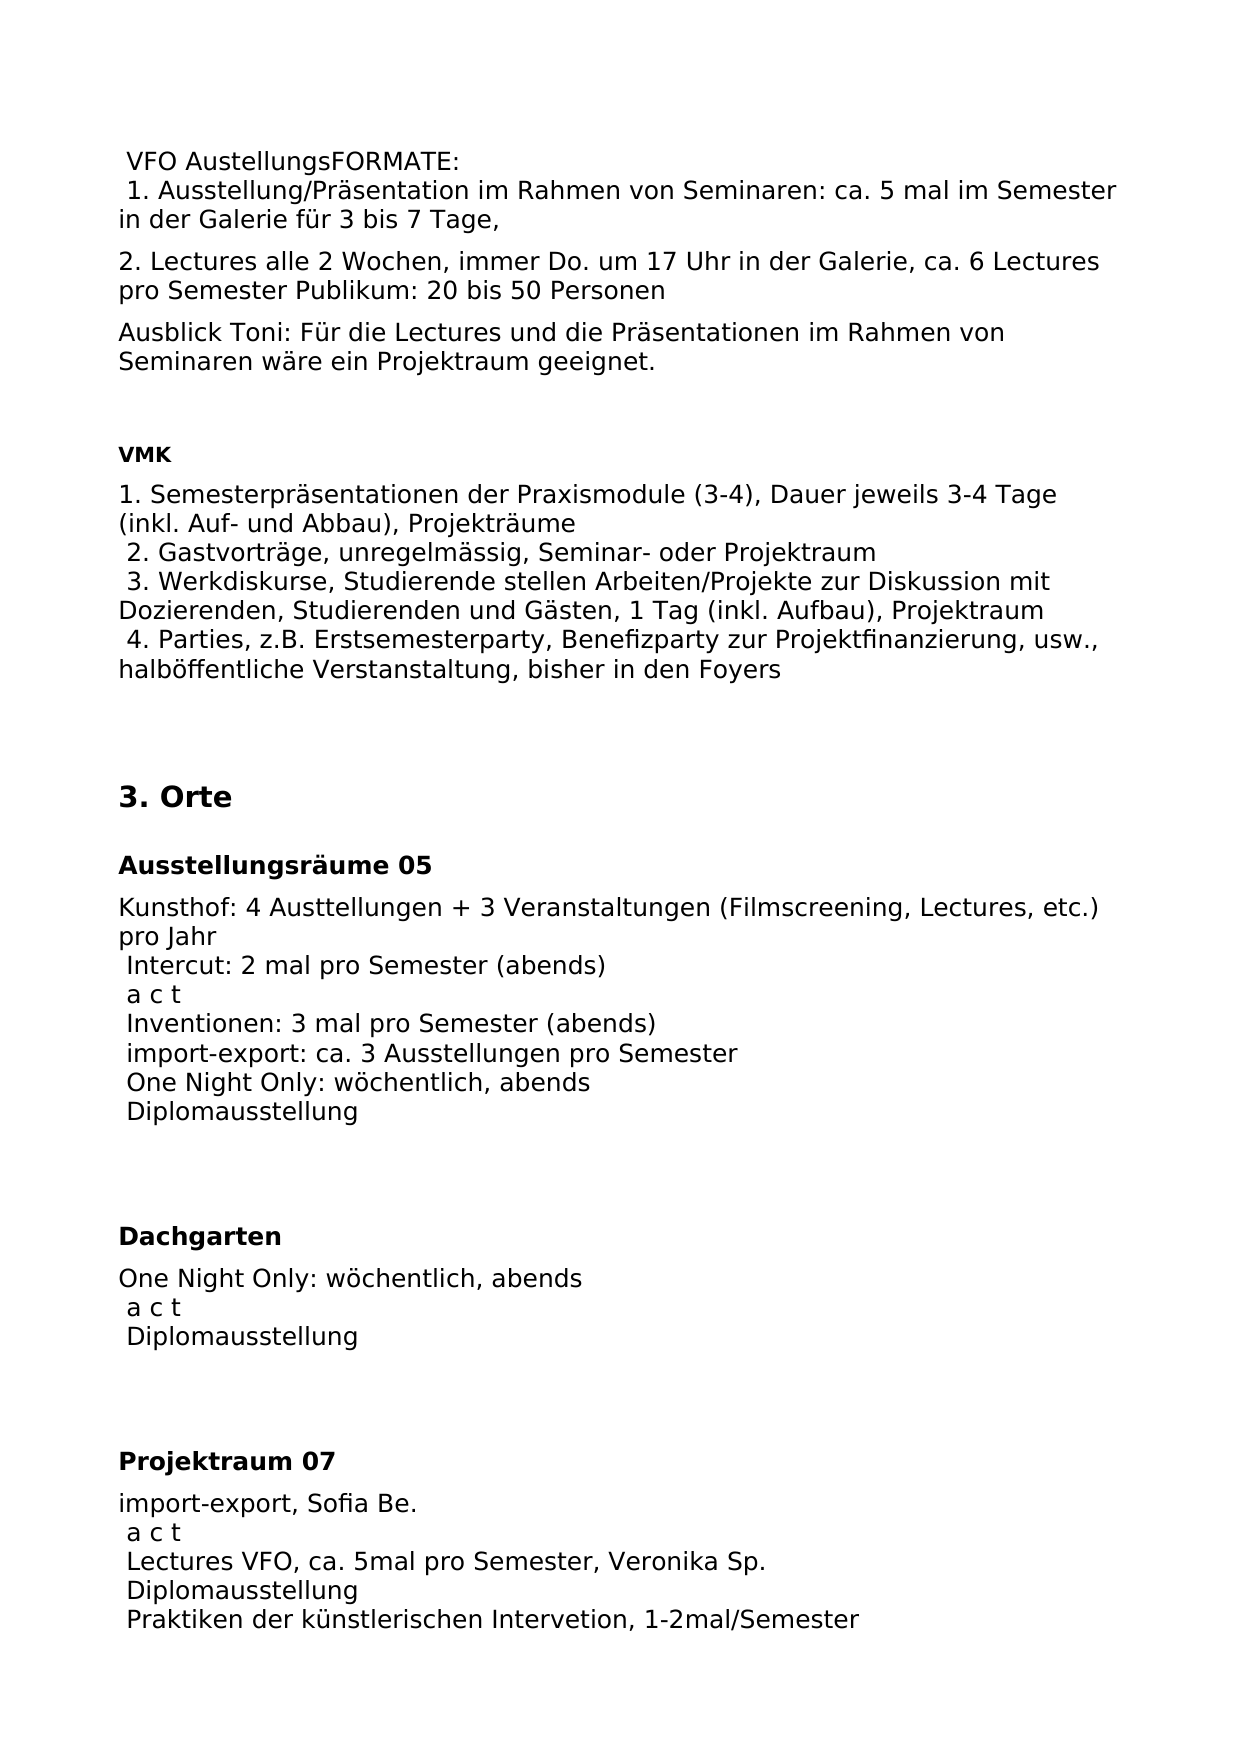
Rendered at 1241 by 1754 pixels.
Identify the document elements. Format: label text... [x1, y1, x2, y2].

text 1. Semesterpräsentationen der Praxismodule (3-4), Dauer jeweils 3-4 Tage (inkl. Auf- und Abbau), Projekträume 2. Gastvorträge, unregelmässig, Seminar- oder Projektraum 3. Werkdiskurse, Studierende stellen Arbeiten/Projekte zur Diskussion mit Dozierenden, Studierenden und Gästen, 1 Tag (inkl. Aufbau), Projektraum 4. Parties, z.B. Erstsemesterparty, Benefizparty zur Projektfinanzierung, usw., halböffentliche Verstanstaltung, bisher in den Foyers [118, 480, 1122, 742]
text Kunsthof: 4 Austtellungen + 3 Veranstaltungen (Filmscreening, Lectures, etc.) pro Jahr Intercut: 2 mal pro Semester (abends) a c t Inventionen: 3 mal pro Semester (abends) import-export: ca. 3 Ausstellungen pro Semester One Night Only: wöchentlich, abends Diplomausstellung [118, 893, 1122, 1185]
text import-export, Sofia Be. a c t Lectures VFO, ca. 5mal pro Semester, Veronika Sp. Diplomausstellung Praktiken der künstlerischen Intervetion, 1-2mal/Semester [118, 1489, 1122, 1635]
subtitle Projektraum 07 [118, 1447, 1122, 1476]
text 2. Lectures alle 2 Wochen, immer Do. um 17 Uhr in der Galerie, ca. 6 Lectures pro Semester Publikum: 20 bis 50 Personen [118, 247, 1122, 306]
subtitle Ausstellungsräume 05 [118, 851, 1122, 881]
text One Night Only: wöchentlich, abends a c t Diplomausstellung [118, 1264, 1122, 1410]
subtitle 3. Orte [118, 780, 1122, 814]
subtitle Dachgarten [118, 1222, 1122, 1251]
text VFO AustellungsFORMATE: 1. Ausstellung/Präsentation im Rahmen von Seminaren: ca. 5 mal im Semester in der Galerie für 3 bis 7 Tage, [118, 118, 1122, 235]
subtitle VMK [118, 443, 1122, 467]
text Ausblick Toni: Für die Lectures und die Präsentationen im Rahmen von Seminaren wäre ein Projektraum geeignet. [118, 318, 1122, 406]
